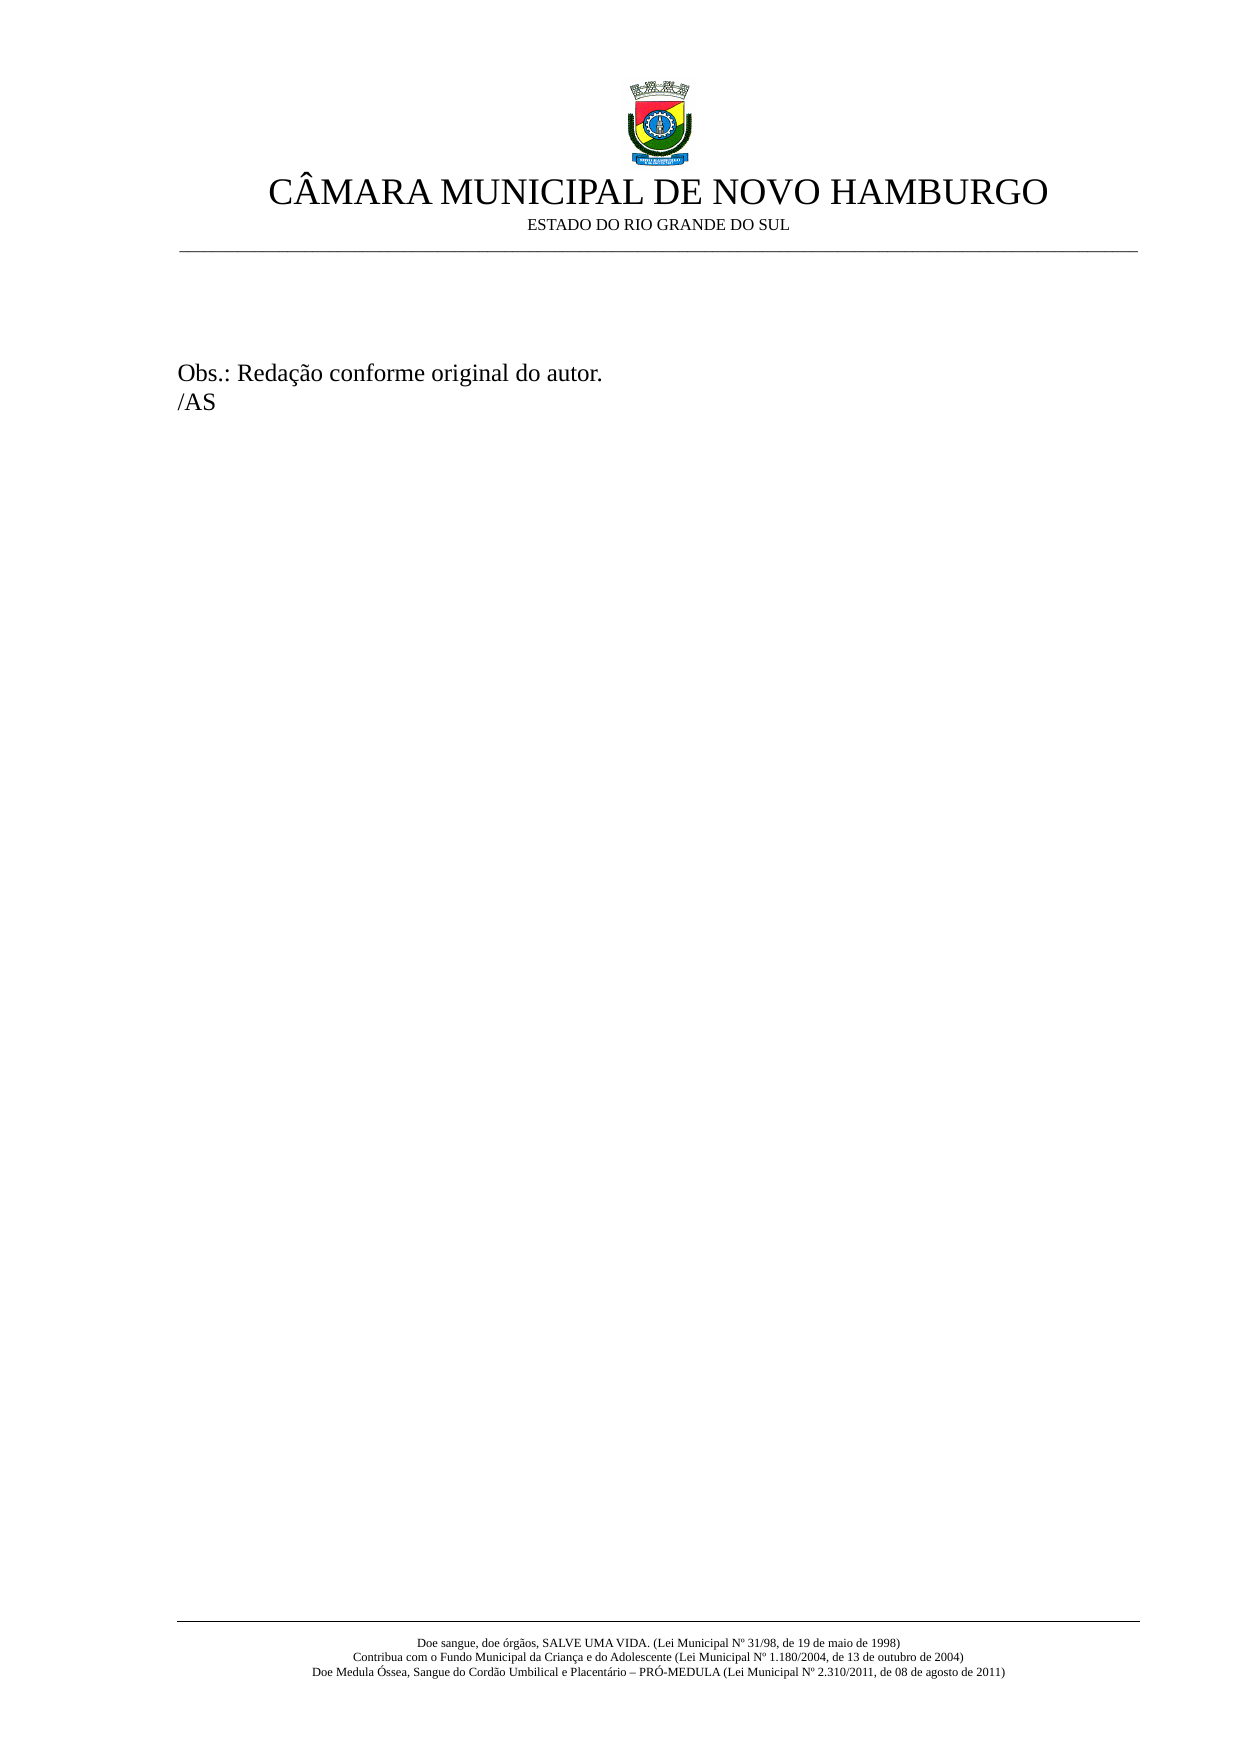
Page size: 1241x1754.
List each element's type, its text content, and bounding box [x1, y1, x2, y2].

picture [622, 75, 695, 170]
text Obs.: Redação conforme original do autor. [177, 358, 1140, 387]
text /AS [177, 387, 1140, 416]
